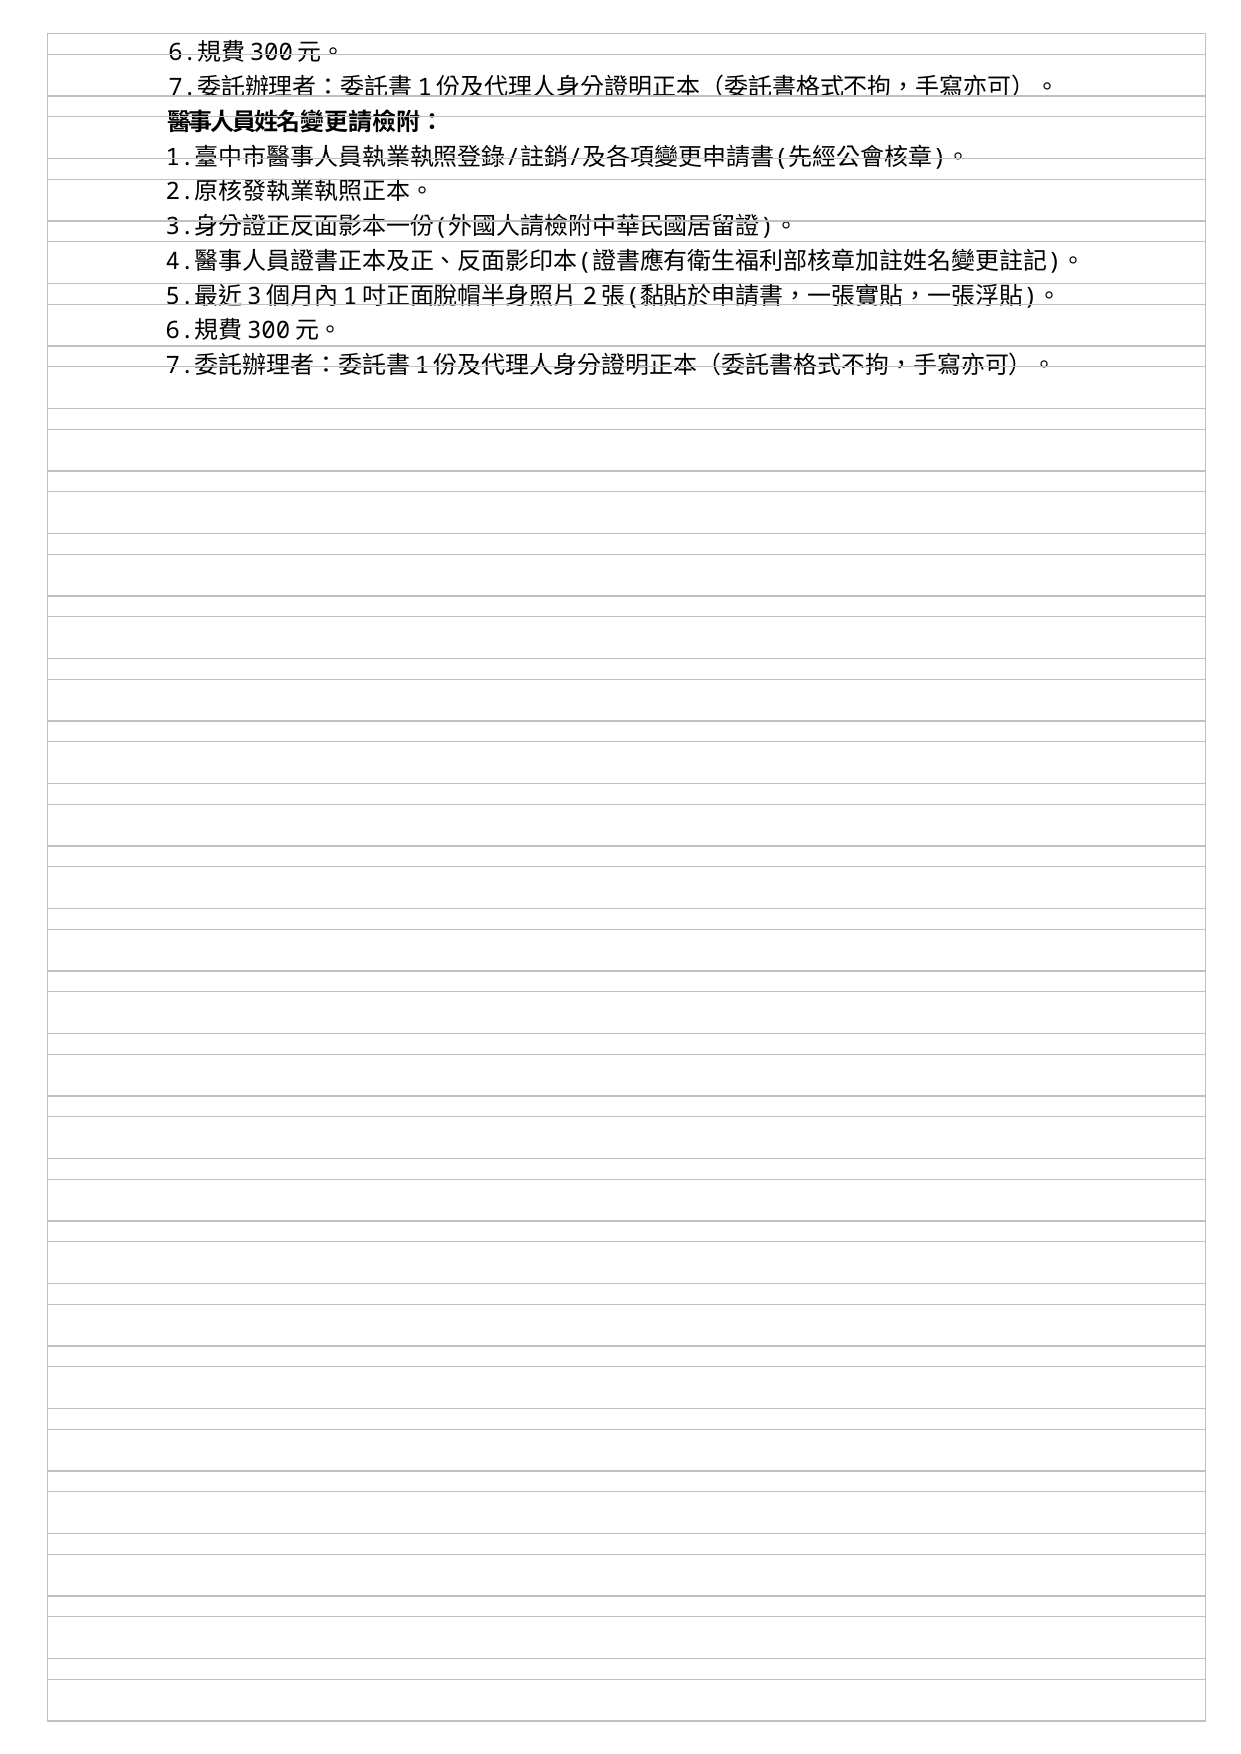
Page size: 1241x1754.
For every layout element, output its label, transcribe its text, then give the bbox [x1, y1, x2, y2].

text 7.委託辦理者：委託書1份及代理人身分證明正本（委託書格式不拘，手寫亦可）。 [165, 347, 1205, 366]
text 5.最近3個月內1吋正面脫帽半身照片2張(黏貼於申請書，一張實貼，一張浮貼)。 6.規費300元。 [165, 276, 1205, 283]
text 7.委託辦理者：委託書1份及代理人身分證明正本（委託書格式不拘，手寫亦可）。 醫事人員姓名變更請檢附： [167, 97, 1205, 116]
text 7.委託辦理者：委託書1份及代理人身分證明正本（委託書格式不拘，手寫亦可）。 醫事人員姓名變更請檢附： [167, 68, 1205, 95]
text 3.身分證正反面影本一份(外國人請檢附中華民國居留證)。 [165, 207, 1205, 220]
text 5.最近3個月內1吋正面脫帽半身照片2張(黏貼於申請書，一張實貼，一張浮貼)。 6.規費300元。 [165, 305, 1205, 345]
text 5.最近3個月內1吋正面脫帽半身照片2張(黏貼於申請書，一張實貼，一張浮貼)。 6.規費300元。 [1016, 284, 1205, 304]
text 5.最近3個月內1吋正面脫帽半身照片2張(黏貼於申請書，一張實貼，一張浮貼)。 6.規費300元。 [724, 284, 894, 304]
text 2.原核發執業執照正本。 [165, 180, 1205, 207]
text [165, 172, 1205, 179]
text 6.規費300元。 [167, 55, 1205, 68]
text 4.醫事人員證書正本及正、反面影印本(證書應有衛生福利部核章加註姓名變更註記)。 [165, 242, 1205, 276]
text 5.最近3個月內1吋正面脫帽半身照片2張(黏貼於申請書，一張實貼，一張浮貼)。 6.規費300元。 [896, 284, 993, 304]
text 5.最近3個月內1吋正面脫帽半身照片2張(黏貼於申請書，一張實貼，一張浮貼)。 6.規費300元。 [560, 284, 651, 304]
text 7.委託辦理者：委託書1份及代理人身分證明正本（委託書格式不拘，手寫亦可）。 醫事人員姓名變更請檢附： [167, 117, 1205, 137]
text 5.最近3個月內1吋正面脫帽半身照片2張(黏貼於申請書，一張實貼，一張浮貼)。 6.規費300元。 [382, 284, 446, 304]
text 5.最近3個月內1吋正面脫帽半身照片2張(黏貼於申請書，一張實貼，一張浮貼)。 6.規費300元。 [271, 284, 380, 304]
text 7.委託辦理者：委託書1份及代理人身分證明正本（委託書格式不拘，手寫亦可）。 [165, 367, 1205, 381]
text 6.規費300元。 [167, 34, 1205, 54]
text 1.臺中市醫事人員執業執照登錄/註銷/及各項變更申請書(先經公會核章)。 [165, 159, 1205, 172]
text 1.臺中市醫事人員執業執照登錄/註銷/及各項變更申請書(先經公會核章)。 [165, 137, 1205, 158]
text 5.最近3個月內1吋正面脫帽半身照片2張(黏貼於申請書，一張實貼，一張浮貼)。 6.規費300元。 [165, 284, 272, 304]
text 3.身分證正反面影本一份(外國人請檢附中華民國居留證)。 [165, 222, 1205, 241]
